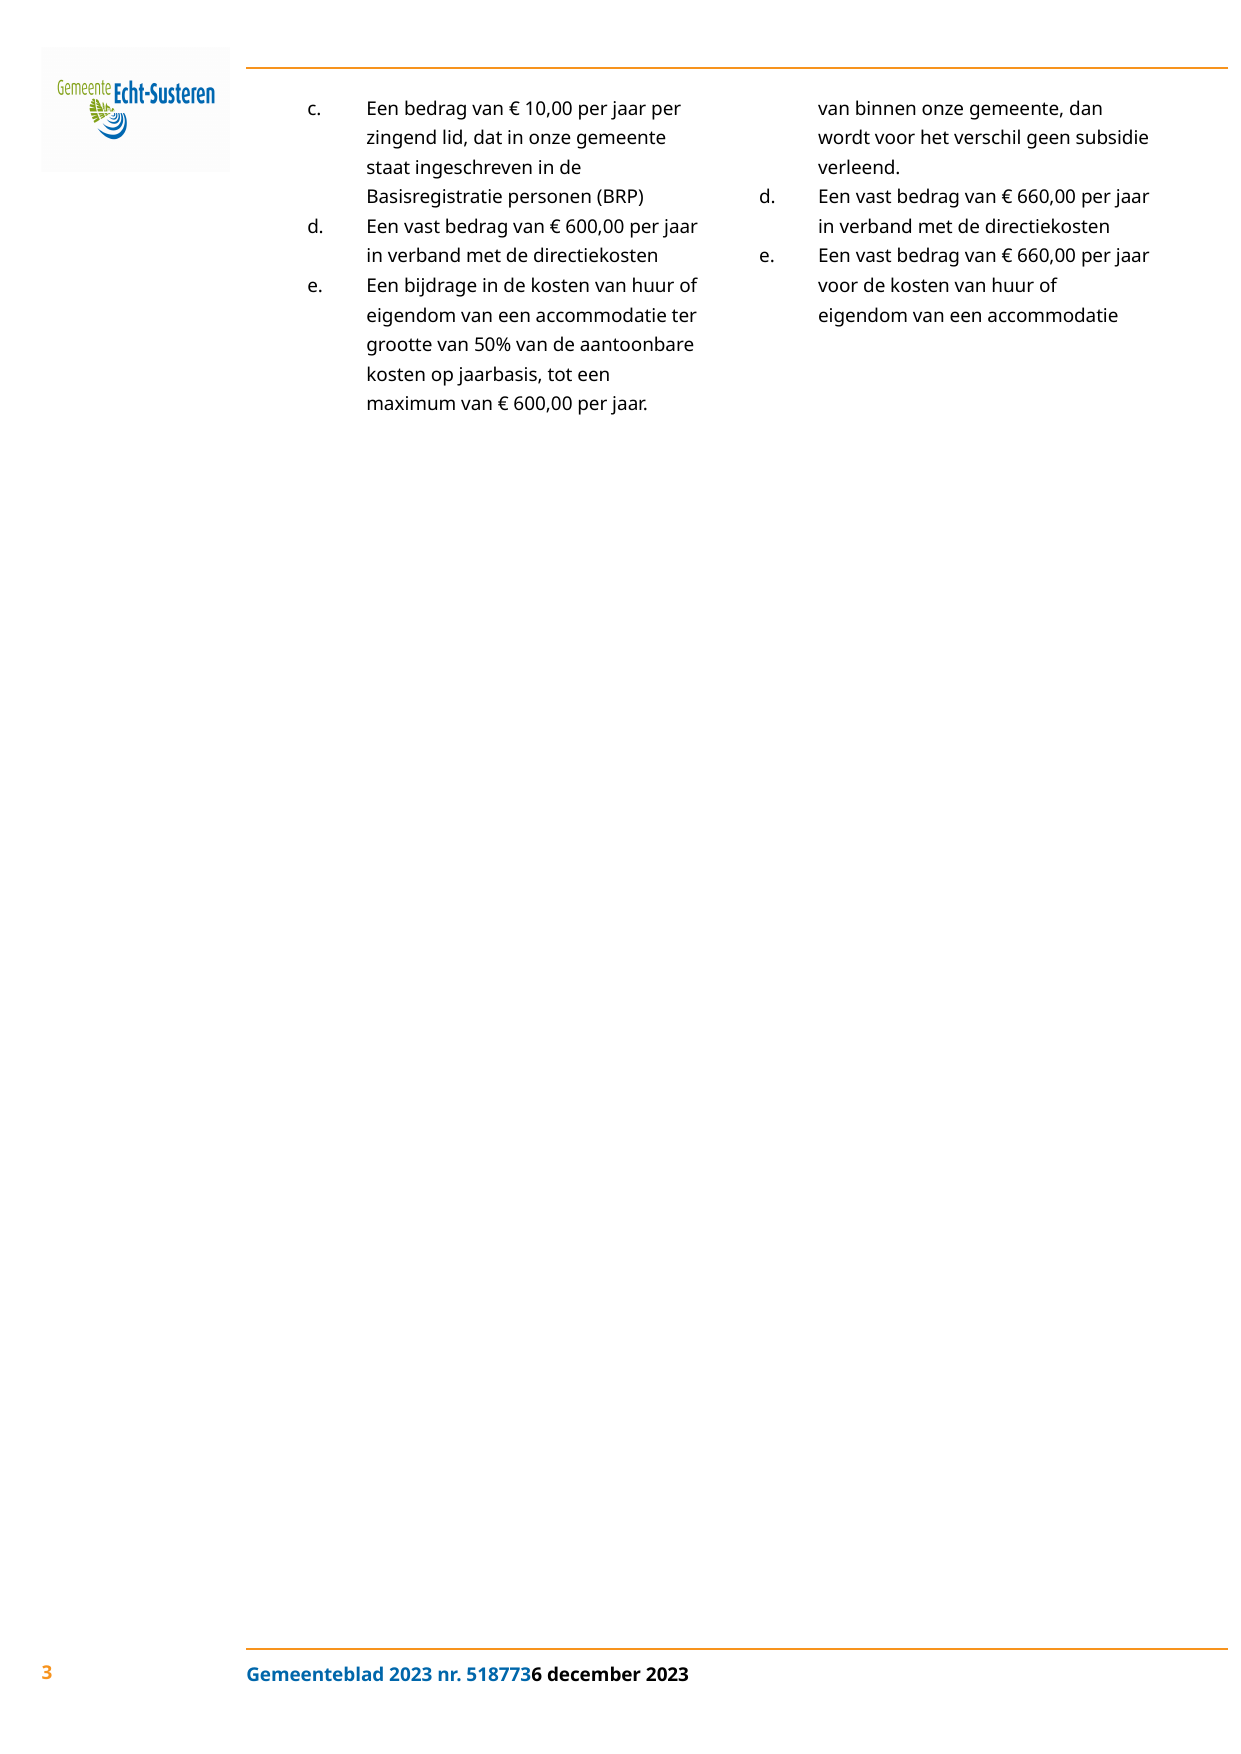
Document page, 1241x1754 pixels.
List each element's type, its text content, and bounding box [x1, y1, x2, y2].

picture [41, 47, 231, 172]
table_cell Artikel 5. Hoogte van de subsidie Het subsidiebedrag voor een zangkoor wordt als volgt opgebouwd: Wanneer de vereniging minder dan 20 leden heeft die in onze gemeente staan ingeschreven in de Basisregistratie personen (BRP): een basisbedrag van € 175,00; Wanneer de vereniging ten minste 20 leden heeft die in onze gemeente staan ingeschreven in de Basisregistratie personen (BRP): een basisbedrag van € 350,00; Een bedrag van € 10,00 per jaar per zingend lid, dat in onze gemeente staat ingeschreven in de Basisregistratie personen (BRP) Een vast bedrag van € 600,00 per jaar in verband met de directiekosten Een bijdrage in de kosten van huur of eigendom van een accommodatie ter grootte van 50% van de aantoonbare kosten op jaarbasis, tot een maximum van € 600,00 per jaar. [248, 95, 700, 416]
table_cell van binnen onze gemeente, dan wordt voor het verschil geen subsidie verleend. Een vast bedrag van € 660,00 per jaar in verband met de directiekosten Een vast bedrag van € 660,00 per jaar voor de kosten van huur of eigendom van een accommodatie [700, 95, 1152, 416]
